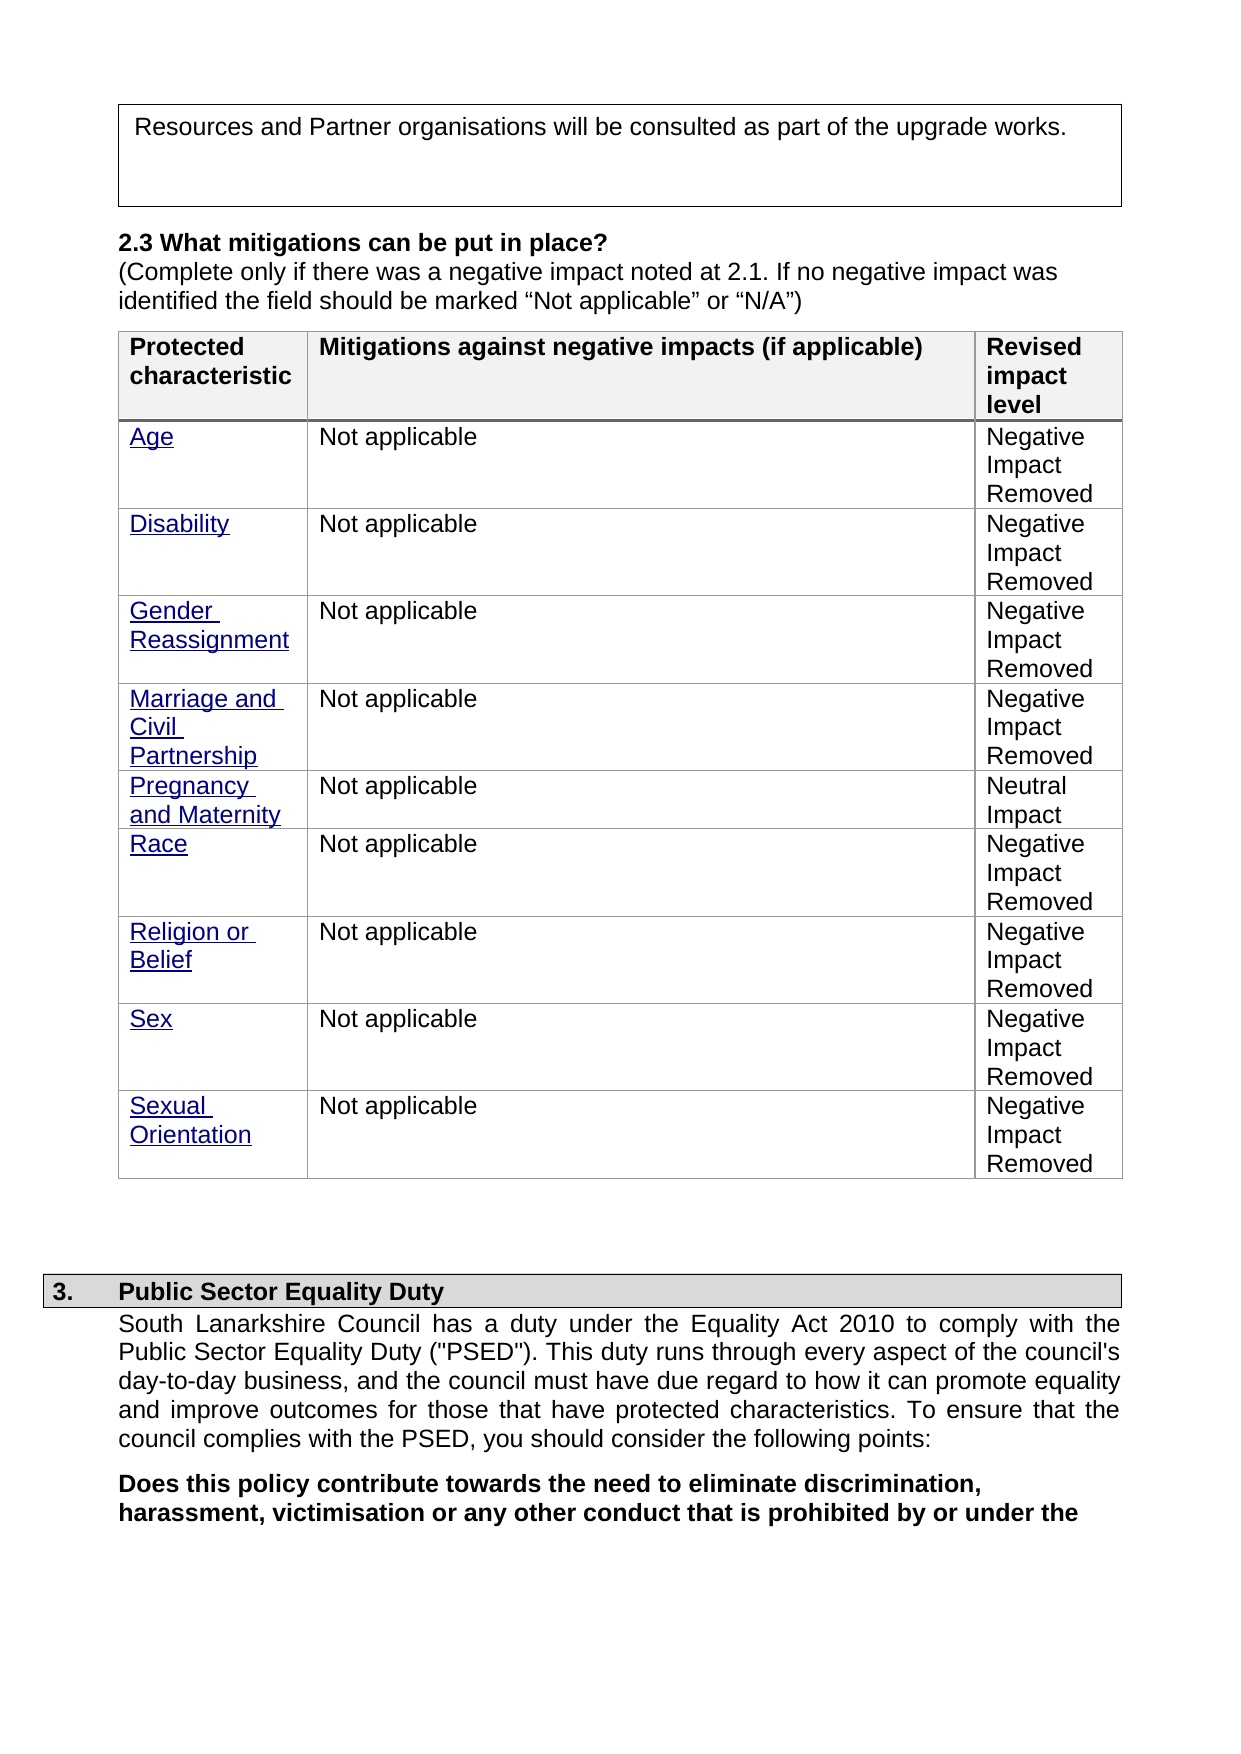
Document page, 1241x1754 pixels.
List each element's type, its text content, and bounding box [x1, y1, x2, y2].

table_cell Race [119, 829, 307, 916]
table_header Revised impact level [976, 332, 1122, 418]
table_cell Gender Reassignment [119, 596, 307, 682]
table_cell Choose an item. [976, 422, 1122, 508]
table_cell Not applicable [308, 1091, 974, 1177]
table_cell Choose an item. [976, 509, 1122, 595]
table_cell Sexual Orientation [119, 1091, 307, 1177]
table_cell Choose an item. [976, 829, 1122, 916]
table_cell Marriage and Civil Partnership [119, 684, 307, 770]
table_cell Religion or Belief [119, 917, 307, 1003]
table_cell Choose an item. [976, 684, 1122, 770]
table_cell Not applicable [308, 1004, 974, 1090]
table_cell Choose an item. [976, 771, 1122, 828]
text (Complete only if there was a negative impact noted at 2.1. If no negative impact was identified the field should be marked “Not applicable” or “N/A”) [118, 257, 1122, 314]
table_cell Not applicable [308, 422, 974, 508]
table_cell Choose an item. [976, 917, 1122, 1003]
table_cell Age [119, 422, 307, 508]
table_cell Pregnancy and Maternity [119, 771, 307, 828]
table_cell Not applicable [308, 684, 974, 770]
table_cell Choose an item. [976, 1004, 1122, 1090]
table_cell Choose an item. [976, 596, 1122, 682]
table_cell Not applicable [308, 596, 974, 682]
text Resources and Partner organisations will be consulted as part of the upgrade works. [134, 112, 1106, 141]
subtitle Public Sector Equality Duty [44, 1275, 1121, 1307]
text Does this policy contribute towards the need to eliminate discrimination, harassment, victimisation or any other conduct that is prohibited by or under the [118, 1469, 1122, 1526]
table_cell Choose an item. [976, 1091, 1122, 1177]
table_cell Not applicable [308, 829, 974, 916]
table_cell Disability [119, 509, 307, 595]
table_cell Sex [119, 1004, 307, 1090]
text South Lanarkshire Council has a duty under the Equality Act 2010 to comply with the Public Sector Equality Duty ("PSED"). This duty runs through every aspect of the council's day-to-day business, and the council must have due regard to how it can promote equality and improve outcomes for those that have protected characteristics. To ensure that the council complies with the PSED, you should consider the following points: [118, 1308, 1122, 1452]
table_header Mitigations against negative impacts (if applicable) [308, 332, 974, 418]
table_cell Not applicable [308, 509, 974, 595]
subtitle 2.3 What mitigations can be put in place? [118, 228, 1122, 257]
table_header Protected characteristic [119, 332, 307, 418]
table_cell Not applicable [308, 917, 974, 1003]
table_cell Not applicable [308, 771, 974, 828]
